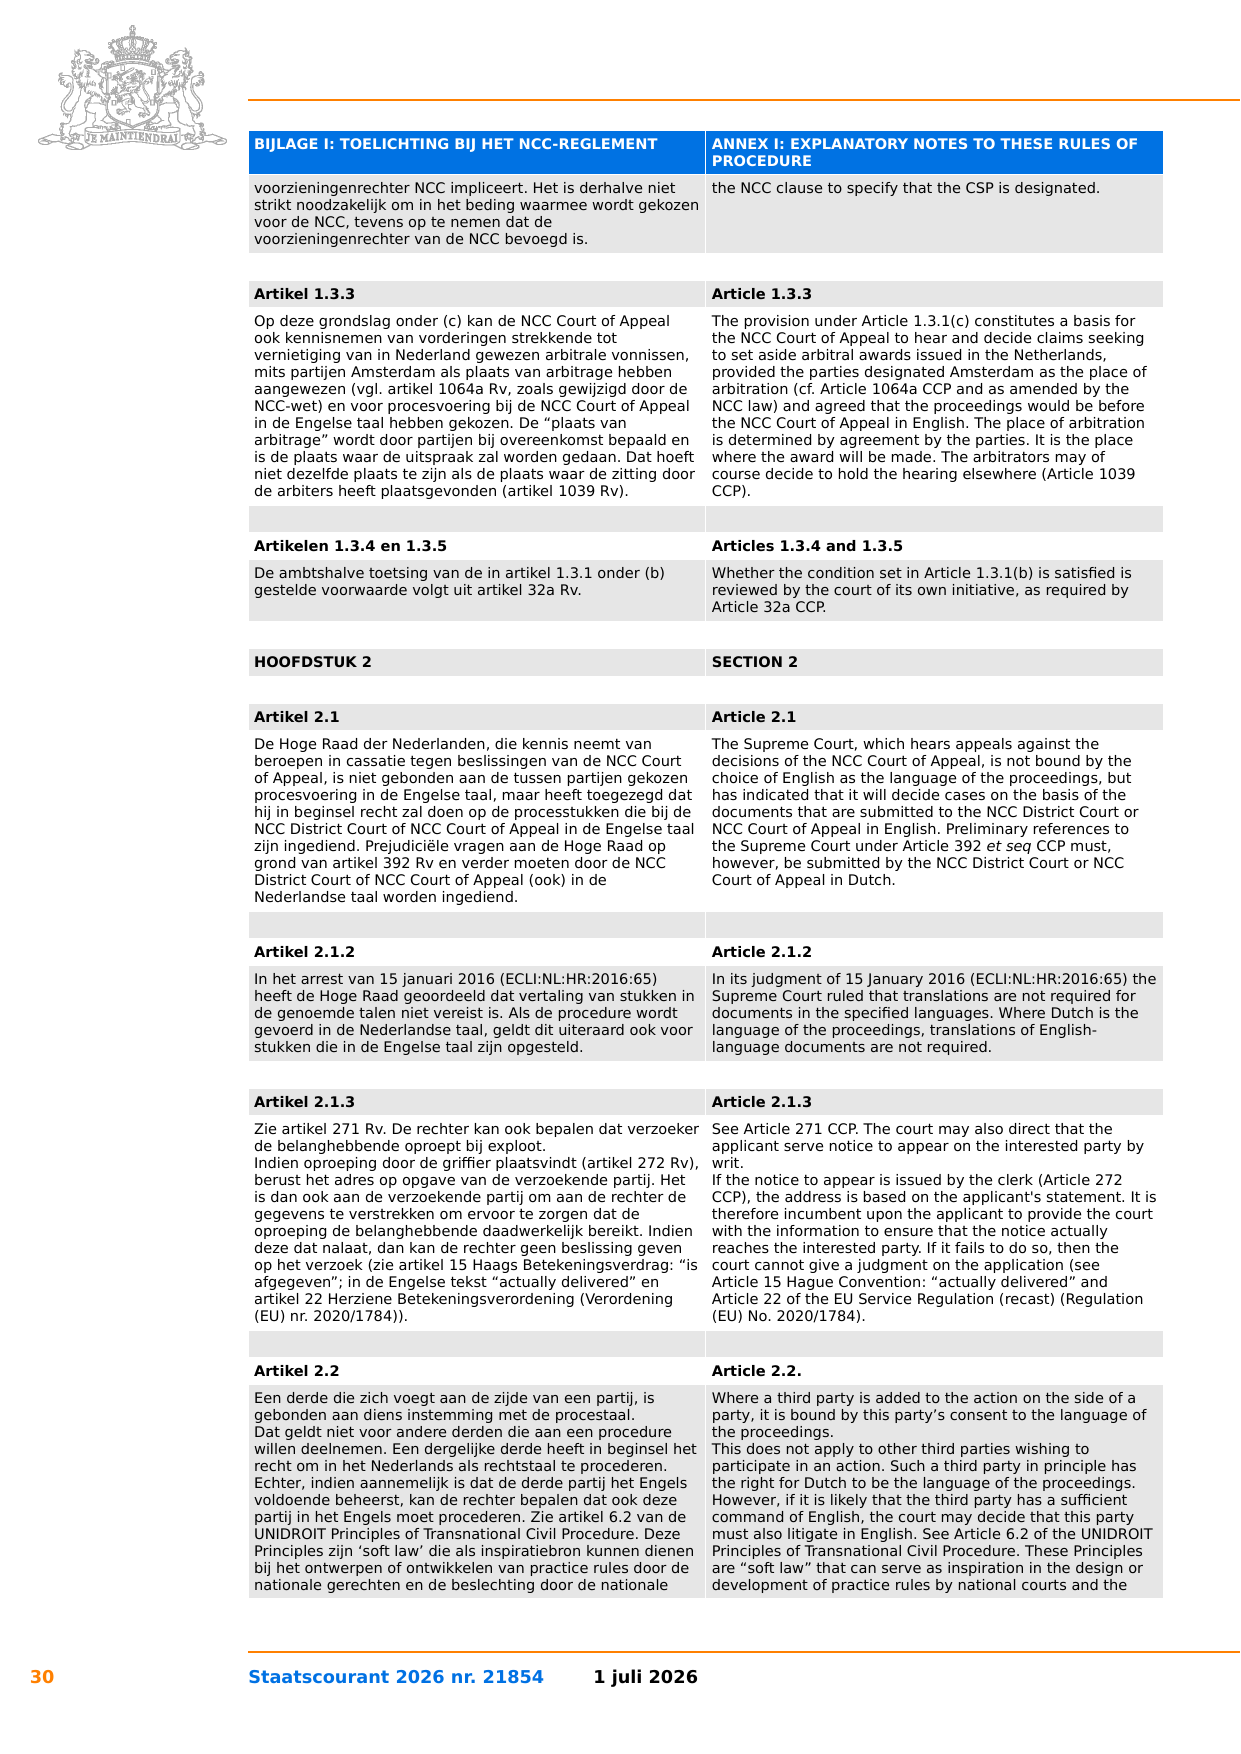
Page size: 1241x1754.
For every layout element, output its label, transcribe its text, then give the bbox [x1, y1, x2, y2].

table_cell [249, 912, 705, 938]
table_cell [706, 1062, 1163, 1088]
table_cell [249, 677, 705, 703]
table_cell Article 2.2. [706, 1358, 1163, 1384]
table_cell Artikel 2.1.2 [249, 939, 705, 965]
table_cell Artikel 2.1.3 [249, 1089, 705, 1115]
table_cell [706, 912, 1163, 938]
table_cell In its judgment of 15 January 2016 (ECLI:NL:HR:2016:65) the Supreme Court ruled that translations are not required for documents in the specified languages. Where Dutch is the language of the proceedings, translations of English-language documents are not required. [706, 966, 1163, 1061]
table_cell In het arrest van 15 januari 2016 (ECLI:NL:HR:2016:65) heeft de Hoge Raad geoordeeld dat vertaling van stukken in de genoemde talen niet vereist is. Als de procedure wordt gevoerd in de Nederlandse taal, geldt dit uiteraard ook voor stukken die in de Engelse taal zijn opgesteld. [249, 966, 705, 1061]
table_cell De Hoge Raad der Nederlanden, die kennis neemt van beroepen in cassatie tegen beslissingen van de NCC Court of Appeal, is niet gebonden aan de tussen partijen gekozen procesvoering in de Engelse taal, maar heeft toegezegd dat hij in beginsel recht zal doen op de processtukken die bij de NCC District Court of NCC Court of Appeal in de Engelse taal zijn ingediend. Prejudiciële vragen aan de Hoge Raad op grond van artikel 392 Rv en verder moeten door de NCC District Court of NCC Court of Appeal (ook) in de Nederlandse taal worden ingediend. [249, 731, 705, 911]
table_cell Articles 1.3.4 and 1.3.5 [706, 533, 1163, 559]
table_cell Article 2.1 [706, 704, 1163, 730]
table_cell HOOFDSTUK 2 [249, 649, 705, 676]
table_cell [249, 254, 705, 280]
table_cell [706, 254, 1163, 280]
table_cell [706, 622, 1163, 648]
table_cell De ambtshalve toetsing van de in artikel 1.3.1 onder (b) gestelde voorwaarde volgt uit artikel 32a Rv. [249, 560, 705, 621]
table_cell Zie artikel 271 Rv. De rechter kan ook bepalen dat verzoeker de belanghebbende oproept bij exploot. Indien oproeping door de griffier plaatsvindt (artikel 272 Rv), berust het adres op opgave van de verzoekende partij. Het is dan ook aan de verzoekende partij om aan de rechter de gegevens te verstrekken om ervoor te zorgen dat de oproeping de belanghebbende daadwerkelijk bereikt. Indien deze dat nalaat, dan kan de rechter geen beslissing geven op het verzoek (zie artikel 15 Haags Betekeningsverdrag: “is afgegeven”; in de Engelse tekst “actually delivered” en artikel 22 Herziene Betekeningsverordening (Verordening (EU) nr. 2020/1784)). [249, 1116, 705, 1329]
table_cell SECTION 2 [706, 649, 1163, 676]
table_cell [706, 677, 1163, 703]
table_cell Op deze grondslag onder (c) kan de NCC Court of Appeal ook kennisnemen van vorderingen strekkende tot vernietiging van in Nederland gewezen arbitrale vonnissen, mits partijen Amsterdam als plaats van arbitrage hebben aangewezen (vgl. artikel 1064a Rv, zoals gewijzigd door de NCC-wet) en voor procesvoering bij de NCC Court of Appeal in de Engelse taal hebben gekozen. De “plaats van arbitrage” wordt door partijen bij overeenkomst bepaald en is de plaats waar de uitspraak zal worden gedaan. Dat hoeft niet dezelfde plaats te zijn als de plaats waar de zitting door de arbiters heeft plaatsgevonden (artikel 1039 Rv). [249, 309, 705, 504]
table_cell Artikelen 1.3.4 en 1.3.5 [249, 533, 705, 559]
table_cell Artikel 2.2 [249, 1358, 705, 1384]
table_header BIJLAGE I: TOELICHTING BIJ HET NCC-REGLEMENT [249, 131, 705, 174]
table_cell Artikel 1.3.3 [249, 281, 705, 307]
table_cell [706, 1331, 1163, 1357]
table_cell The provision under Article 1.3.1(c) constitutes a basis for the NCC Court of Appeal to hear and decide claims seeking to set aside arbitral awards issued in the Netherlands, provided the parties designated Amsterdam as the place of arbitration (cf. Article 1064a CCP and as amended by the NCC law) and agreed that the proceedings would be before the NCC Court of Appeal in English. The place of arbitration is determined by agreement by the parties. It is the place where the award will be made. The arbitrators may of course decide to hold the hearing elsewhere (Article 1039 CCP). [706, 309, 1163, 504]
picture [38, 25, 227, 150]
table_cell The Supreme Court, which hears appeals against the decisions of the NCC Court of Appeal, is not bound by the choice of English as the language of the proceedings, but has indicated that it will decide cases on the basis of the documents that are submitted to the NCC District Court or NCC Court of Appeal in English. Preliminary references to the Supreme Court under Article 392 et seq CCP must, however, be submitted by the NCC District Court or NCC Court of Appeal in Dutch. [706, 731, 1163, 911]
table_cell Article 2.1.3 [706, 1089, 1163, 1115]
table_cell Artikel 2.1 [249, 704, 705, 730]
table_cell voorzieningenrechter NCC impliceert. Het is derhalve niet strikt noodzakelijk om in het beding waarmee wordt gekozen voor de NCC, tevens op te nemen dat de voorzieningenrechter van de NCC bevoegd is. [249, 175, 705, 253]
table_cell Article 1.3.3 [706, 281, 1163, 307]
table_cell Een derde die zich voegt aan de zijde van een partij, is gebonden aan diens instemming met de procestaal. Dat geldt niet voor andere derden die aan een procedure willen deelnemen. Een dergelijke derde heeft in beginsel het recht om in het Nederlands als rechtstaal te procederen. Echter, indien aannemelijk is dat de derde partij het Engels voldoende beheerst, kan de rechter bepalen dat ook deze partij in het Engels moet procederen. Zie artikel 6.2 van de UNIDROIT Principles of Transnational Civil Procedure. Deze Principles zijn ‘soft law’ die als inspiratiebron kunnen dienen bij het ontwerpen of ontwikkelen van practice rules door de nationale gerechten en de beslechting door de nationale [249, 1385, 705, 1598]
table_cell [249, 1062, 705, 1088]
table_header ANNEX I: EXPLANATORY NOTES TO THESE RULES OF PROCEDURE [706, 131, 1163, 174]
table_cell Whether the condition set in Article 1.3.1(b) is satisfied is reviewed by the court of its own initiative, as required by Article 32a CCP. [706, 560, 1163, 621]
table_cell [706, 506, 1163, 532]
table_cell [249, 1331, 705, 1357]
table_cell [249, 506, 705, 532]
table_cell the NCC clause to specify that the CSP is designated. [706, 175, 1163, 253]
table_cell Article 2.1.2 [706, 939, 1163, 965]
table_cell [249, 622, 705, 648]
table_cell See Article 271 CCP. The court may also direct that the applicant serve notice to appear on the interested party by writ. If the notice to appear is issued by the clerk (Article 272 CCP), the address is based on the applicant's statement. It is therefore incumbent upon the applicant to provide the court with the information to ensure that the notice actually reaches the interested party. If it fails to do so, then the court cannot give a judgment on the application (see Article 15 Hague Convention: “actually delivered” and Article 22 of the EU Service Regulation (recast) (Regulation (EU) No. 2020/1784). [706, 1116, 1163, 1329]
table_cell Where a third party is added to the action on the side of a party, it is bound by this party’s consent to the language of the proceedings. This does not apply to other third parties wishing to participate in an action. Such a third party in principle has the right for Dutch to be the language of the proceedings. However, if it is likely that the third party has a sufficient command of English, the court may decide that this party must also litigate in English. See Article 6.2 of the UNIDROIT Principles of Transnational Civil Procedure. These Principles are “soft law” that can serve as inspiration in the design or development of practice rules by national courts and the [706, 1385, 1163, 1598]
